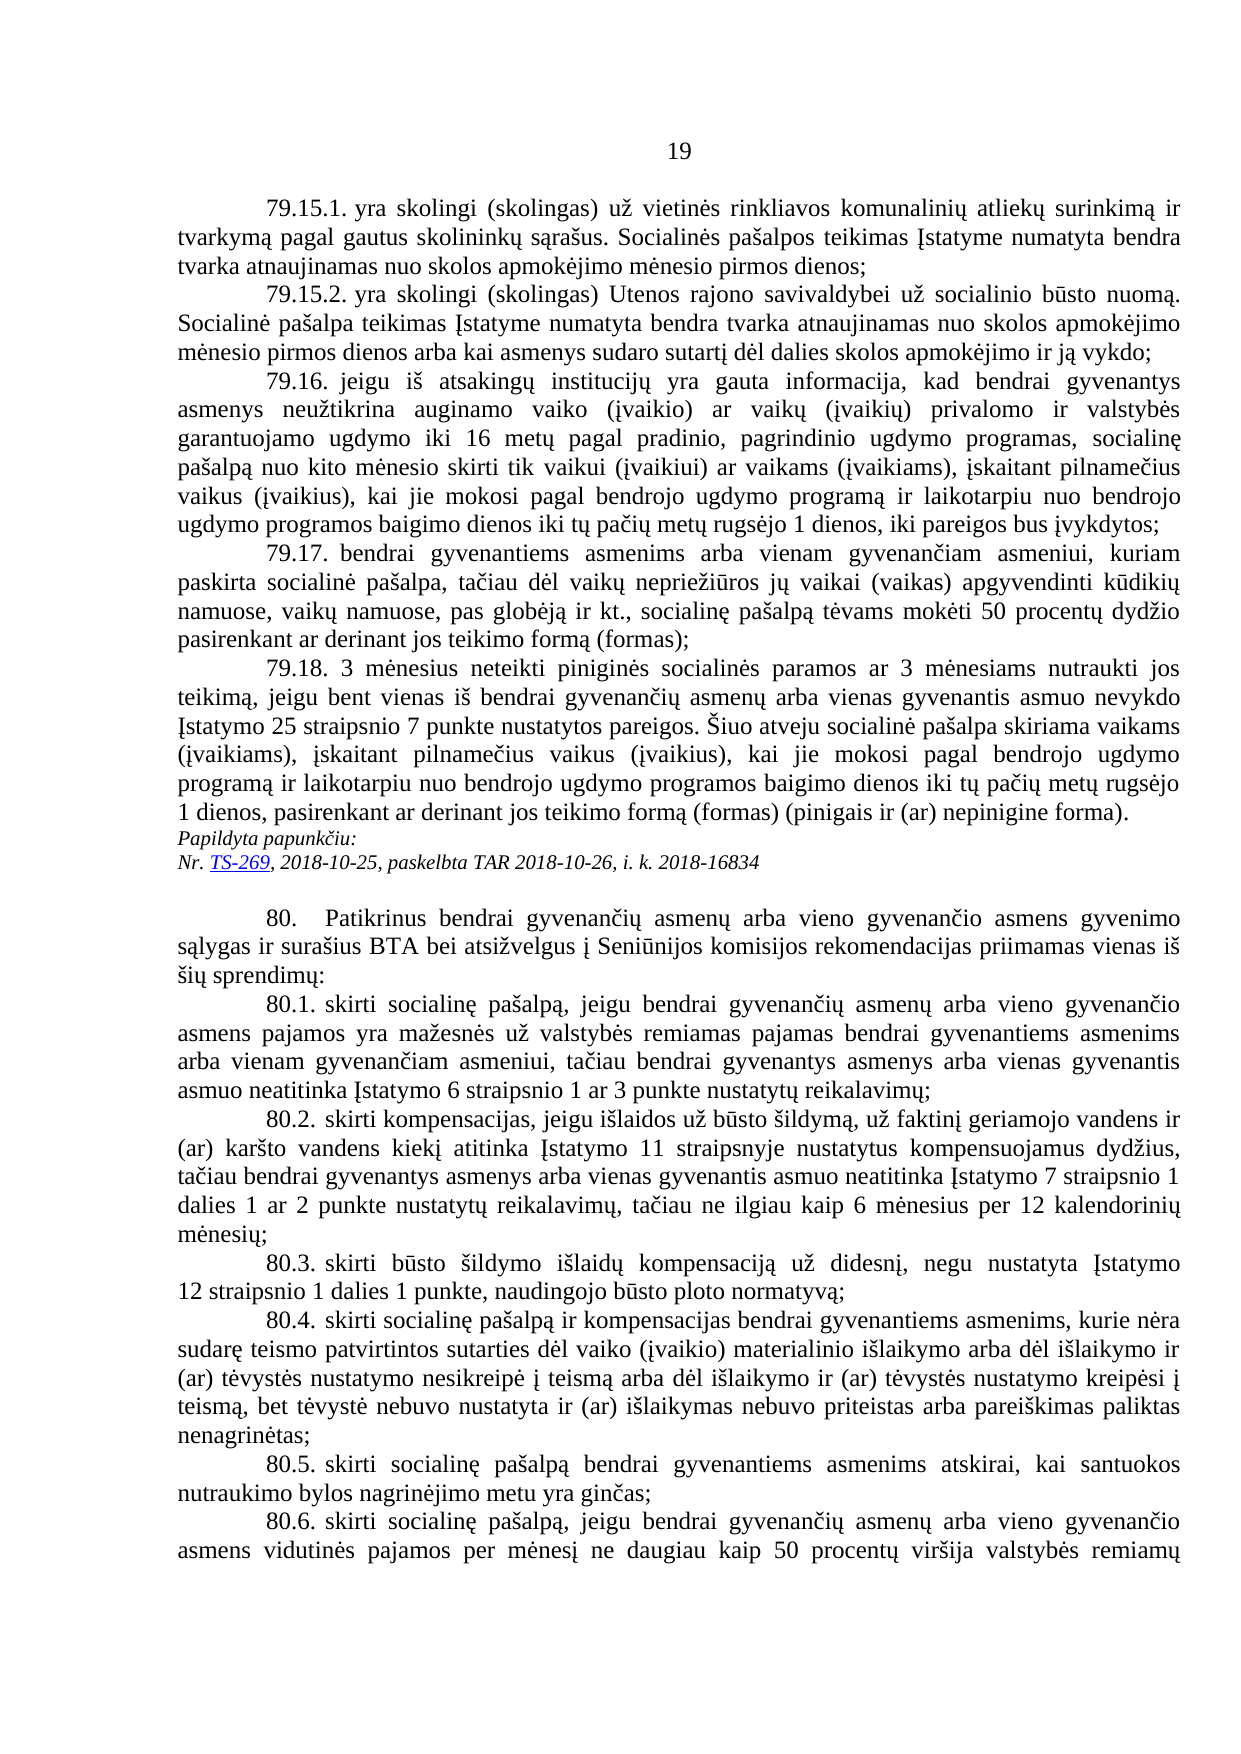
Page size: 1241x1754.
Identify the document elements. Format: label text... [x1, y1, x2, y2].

text 80.4. skirti socialinę pašalpą ir kompensacijas bendrai gyvenantiems asmenims, kurie nėra sudarę teismo patvirtintos sutarties dėl vaiko (įvaikio) materialinio išlaikymo arba dėl išlaikymo ir (ar) tėvystės nustatymo nesikreipė į teismą arba dėl išlaikymo ir (ar) tėvystės nustatymo kreipėsi į teismą, bet tėvystė nebuvo nustatyta ir (ar) išlaikymas nebuvo priteistas arba pareiškimas paliktas nenagrinėtas; [177, 1305, 1181, 1449]
text 79.15.1. yra skolingi (skolingas) už vietinės rinkliavos komunalinių atliekų surinkimą ir tvarkymą pagal gautus skolininkų sąrašus. Socialinės pašalpos teikimas Įstatyme numatyta bendra tvarka atnaujinamas nuo skolos apmokėjimo mėnesio pirmos dienos; [177, 193, 1181, 279]
text 80.6. skirti socialinę pašalpą, jeigu bendrai gyvenančių asmenų arba vieno gyvenančio asmens vidutinės pajamos per mėnesį ne daugiau kaip 50 procentų viršija valstybės remiamų [177, 1506, 1181, 1564]
text 79.18. 3 mėnesius neteikti piniginės socialinės paramos ar 3 mėnesiams nutraukti jos teikimą, jeigu bent vienas iš bendrai gyvenančių asmenų arba vienas gyvenantis asmuo nevykdo Įstatymo 25 straipsnio 7 punkte nustatytos pareigos. Šiuo atveju socialinė pašalpa skiriama vaikams (įvaikiams), įskaitant pilnamečius vaikus (įvaikius), kai jie mokosi pagal bendrojo ugdymo programą ir laikotarpiu nuo bendrojo ugdymo programos baigimo dienos iki tų pačių metų rugsėjo 1 dienos, pasirenkant ar derinant jos teikimo formą (formas) (pinigais ir (ar) nepinigine forma). [177, 653, 1181, 826]
text 80.1. skirti socialinę pašalpą, jeigu bendrai gyvenančių asmenų arba vieno gyvenančio asmens pajamos yra mažesnės už valstybės remiamas pajamas bendrai gyvenantiems asmenims arba vienam gyvenančiam asmeniui, tačiau bendrai gyvenantys asmenys arba vienas gyvenantis asmuo neatitinka Įstatymo 6 straipsnio 1 ar 3 punkte nustatytų reikalavimų; [177, 989, 1181, 1104]
text 80.3. skirti būsto šildymo išlaidų kompensaciją už didesnį, negu nustatyta Įstatymo 12 straipsnio 1 dalies 1 punkte, naudingojo būsto ploto normatyvą; [177, 1248, 1181, 1305]
text 79.15.2. yra skolingi (skolingas) Utenos rajono savivaldybei už socialinio būsto nuomą. Socialinė pašalpa teikimas Įstatyme numatyta bendra tvarka atnaujinamas nuo skolos apmokėjimo mėnesio pirmos dienos arba kai asmenys sudaro sutartį dėl dalies skolos apmokėjimo ir ją vykdo; [177, 279, 1181, 366]
text Papildyta papunkčiu: [177, 826, 1181, 850]
text 79.16. jeigu iš atsakingų institucijų yra gauta informacija, kad bendrai gyvenantys asmenys neužtikrina auginamo vaiko (įvaikio) ar vaikų (įvaikių) privalomo ir valstybės garantuojamo ugdymo iki 16 metų pagal pradinio, pagrindinio ugdymo programas, socialinę pašalpą nuo kito mėnesio skirti tik vaikui (įvaikiui) ar vaikams (įvaikiams), įskaitant pilnamečius vaikus (įvaikius), kai jie mokosi pagal bendrojo ugdymo programą ir laikotarpiu nuo bendrojo ugdymo programos baigimo dienos iki tų pačių metų rugsėjo 1 dienos, iki pareigos bus įvykdytos; [177, 366, 1181, 538]
text 80.2. skirti kompensacijas, jeigu išlaidos už būsto šildymą, už faktinį geriamojo vandens ir (ar) karšto vandens kiekį atitinka Įstatymo 11 straipsnyje nustatytus kompensuojamus dydžius, tačiau bendrai gyvenantys asmenys arba vienas gyvenantis asmuo neatitinka Įstatymo 7 straipsnio 1 dalies 1 ar 2 punkte nustatytų reikalavimų, tačiau ne ilgiau kaip 6 mėnesius per 12 kalendorinių mėnesių; [177, 1104, 1181, 1248]
text 79.17. bendrai gyvenantiems asmenims arba vienam gyvenančiam asmeniui, kuriam paskirta socialinė pašalpa, tačiau dėl vaikų nepriežiūros jų vaikai (vaikas) apgyvendinti kūdikių namuose, vaikų namuose, pas globėją ir kt., socialinę pašalpą tėvams mokėti 50 procentų dydžio pasirenkant ar derinant jos teikimo formą (formas); [177, 538, 1181, 653]
text 80.5. skirti socialinę pašalpą bendrai gyvenantiems asmenims atskirai, kai santuokos nutraukimo bylos nagrinėjimo metu yra ginčas; [177, 1449, 1181, 1506]
text Nr. TS-269, 2018-10-25, paskelbta TAR 2018-10-26, i. k. 2018-16834 [177, 850, 1181, 874]
text 80. Patikrinus bendrai gyvenančių asmenų arba vieno gyvenančio asmens gyvenimo sąlygas ir surašius BTA bei atsižvelgus į Seniūnijos komisijos rekomendacijas priimamas vienas iš šių sprendimų: [177, 903, 1181, 989]
